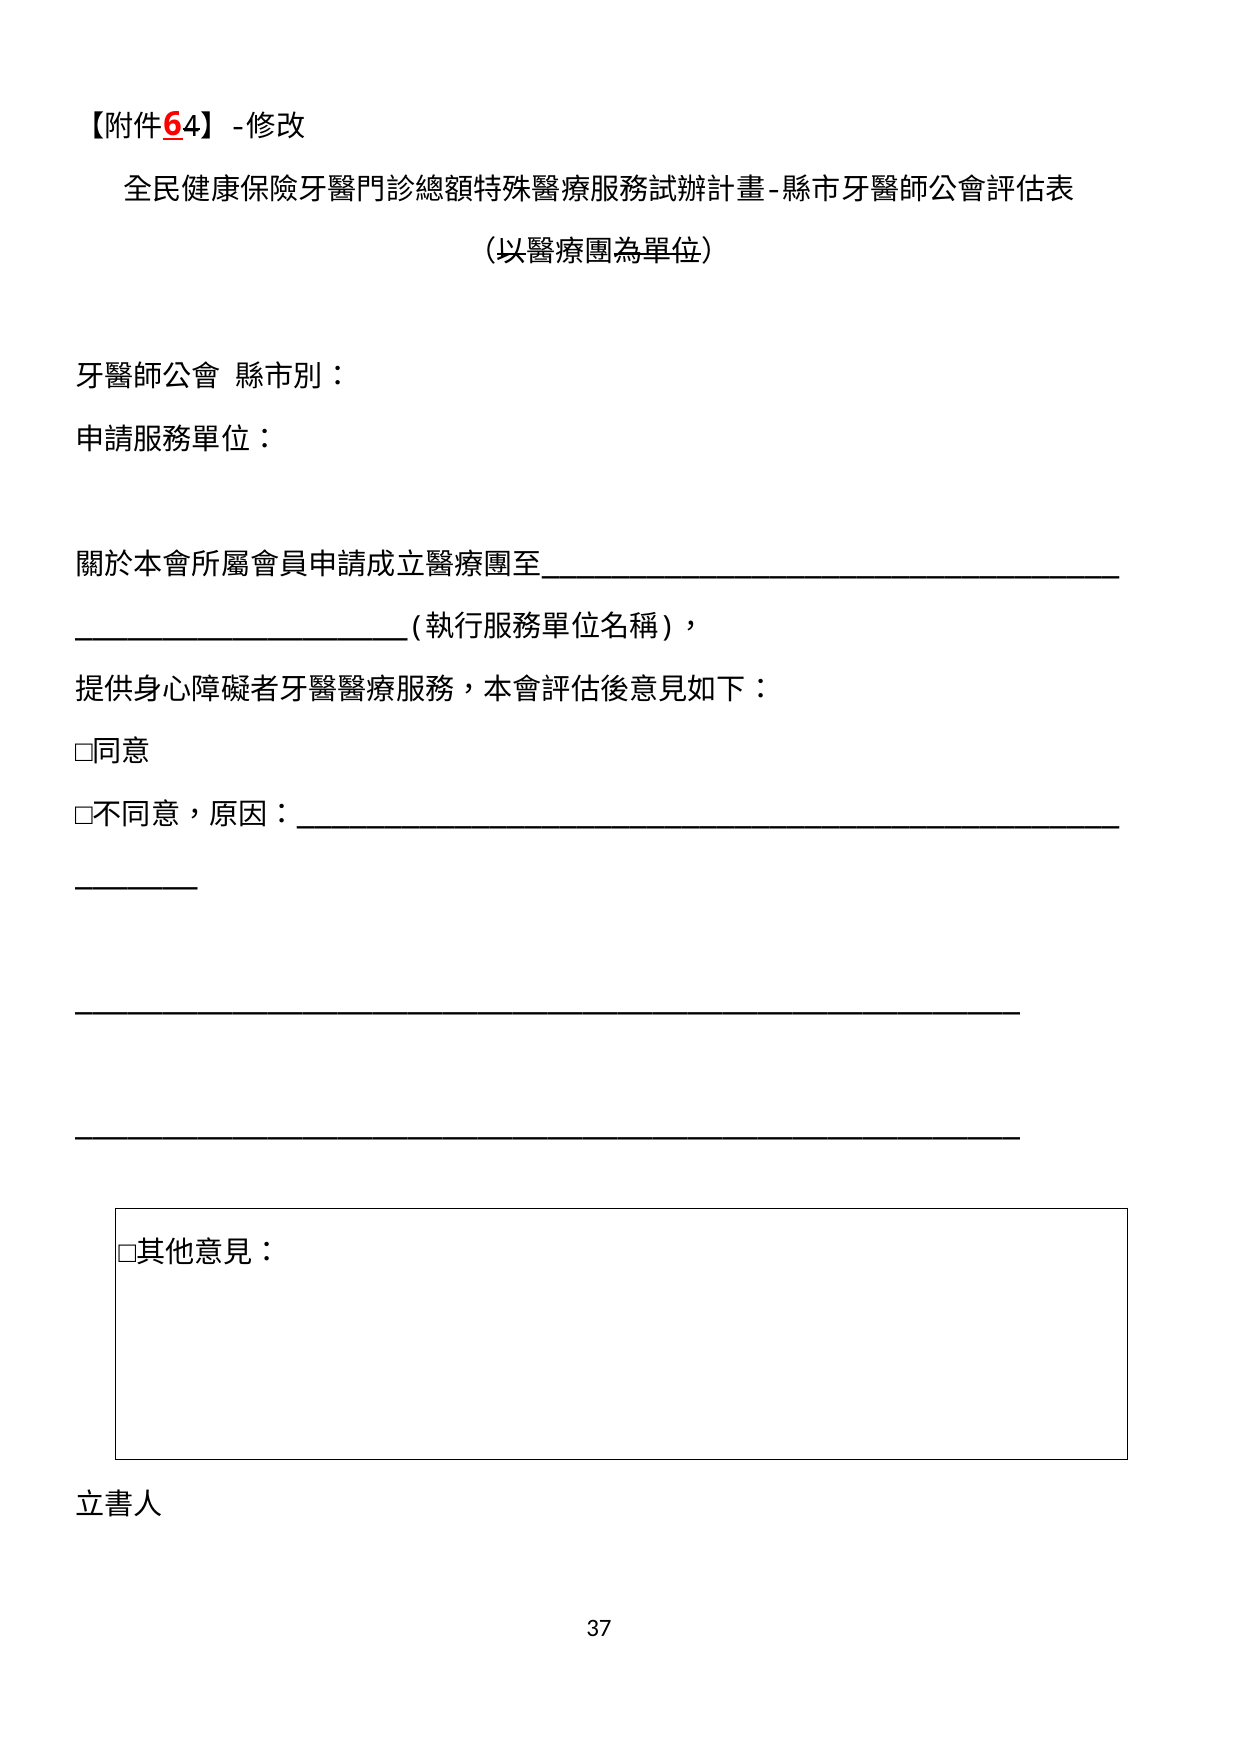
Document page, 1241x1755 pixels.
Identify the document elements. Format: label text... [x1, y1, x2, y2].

text 關於本會所屬會員申請成立醫療團至____________________________________________________(執行服務單位名稱)， [75, 520, 1122, 645]
text 立書人 [75, 1460, 1122, 1522]
text 牙醫師公會 縣市別： [75, 333, 1122, 395]
text 全民健康保險牙醫門診總額特殊醫療服務試辦計畫-縣市牙醫師公會評估表 [75, 145, 1122, 208]
text （以醫療團為單位） [75, 208, 1122, 270]
text 申請服務單位： [75, 395, 1122, 458]
text □不同意，原因：______________________________________________________ [75, 770, 1122, 895]
text □同意 [75, 708, 1122, 770]
text 【附件64】-修改 [75, 83, 1122, 145]
table_header □其他意見： [116, 1209, 1127, 1459]
text ______________________________________________________ [75, 895, 1122, 1020]
text ______________________________________________________ [75, 1020, 1122, 1145]
text 提供身心障礙者牙醫醫療服務，本會評估後意見如下： [75, 645, 1122, 708]
